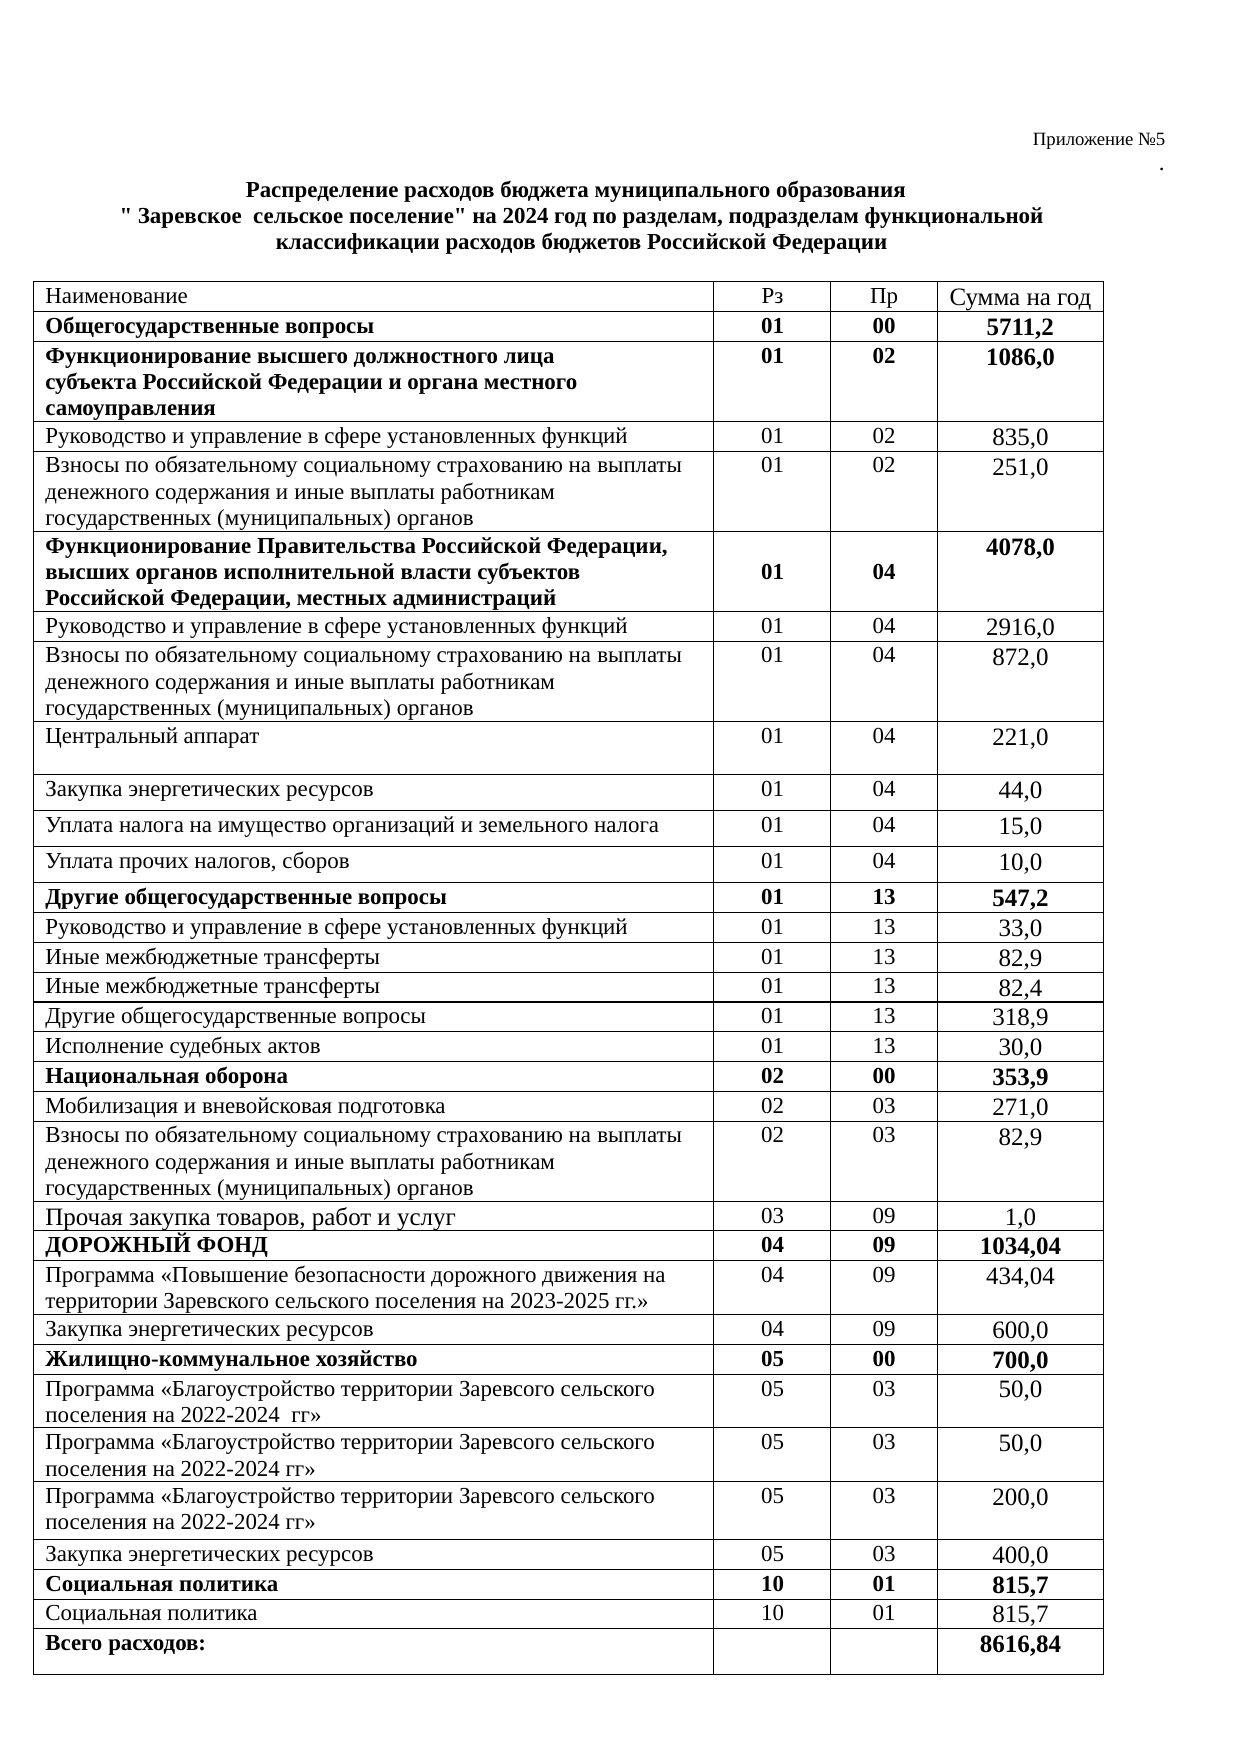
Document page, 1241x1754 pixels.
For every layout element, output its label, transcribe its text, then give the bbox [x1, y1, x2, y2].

table_cell 13 [831, 973, 937, 1001]
table_cell 04 [831, 847, 937, 882]
table_cell 872,0 [938, 642, 1103, 721]
table_cell 50,0 [938, 1428, 1103, 1481]
table_cell 547,2 [938, 883, 1103, 912]
table_header Рз [714, 282, 830, 311]
table_cell 03 [831, 1092, 937, 1121]
table_cell Функционирование Правительства Российской Федерации, высших органов исполнительной власти субъектов Российской Федерации, местных администраций [34, 532, 713, 611]
table_cell 13 [831, 1032, 937, 1061]
table_cell 10 [714, 1600, 830, 1628]
table_cell Общегосударственные вопросы [34, 312, 713, 341]
table_cell 01 [714, 943, 830, 972]
table_cell 01 [714, 775, 830, 810]
table_cell 04 [831, 642, 937, 721]
table_cell 01 [714, 312, 830, 341]
table_cell ДОРОЖНЫЙ ФОНД [34, 1231, 713, 1260]
table_cell 01 [714, 452, 830, 531]
table_cell 8616,84 [938, 1629, 1103, 1673]
table_cell 02 [831, 452, 937, 531]
table_cell 09 [831, 1202, 937, 1230]
table_cell 00 [831, 1062, 937, 1091]
table_cell Другие общегосударственные вопросы [34, 1003, 713, 1031]
table_cell 815,7 [938, 1570, 1103, 1598]
table_cell 02 [714, 1092, 830, 1121]
table_cell 01 [714, 811, 830, 846]
table_cell 02 [831, 422, 937, 451]
table_cell Функционирование высшего должностного лица субъекта Российской Федерации и органа местного самоуправления [34, 342, 713, 421]
table_cell 04 [831, 811, 937, 846]
table_cell 1034,04 [938, 1231, 1103, 1260]
table_cell 03 [831, 1375, 937, 1427]
table_cell 01 [714, 1032, 830, 1061]
table_cell 01 [714, 722, 830, 774]
table_cell 04 [831, 612, 937, 641]
table_cell Социальная политика [34, 1600, 713, 1628]
table_cell Руководство и управление в сфере установленных функций [34, 612, 713, 641]
table_cell Руководство и управление в сфере установленных функций [34, 422, 713, 451]
table_cell 03 [831, 1482, 937, 1539]
table_cell Взносы по обязательному социальному страхованию на выплаты денежного содержания и иные выплаты работникам государственных (муниципальных) органов [34, 642, 713, 721]
table_cell 434,04 [938, 1261, 1103, 1314]
table_cell 15,0 [938, 811, 1103, 846]
table_cell Программа «Повышение безопасности дорожного движения на территории Заревского сельского поселения на 2023-2025 гг.» [34, 1261, 713, 1314]
table_cell 09 [831, 1315, 937, 1344]
table_cell 04 [831, 532, 937, 611]
table_cell Уплата прочих налогов, сборов [34, 847, 713, 882]
table_cell 13 [831, 1003, 937, 1031]
table_cell 01 [714, 642, 830, 721]
table_cell 04 [714, 1261, 830, 1314]
table_cell 221,0 [938, 722, 1103, 774]
table_cell Взносы по обязательному социальному страхованию на выплаты денежного содержания и иные выплаты работникам государственных (муниципальных) органов [34, 452, 713, 531]
table_cell Мобилизация и вневойсковая подготовка [34, 1092, 713, 1121]
table_cell 04 [831, 722, 937, 774]
table_cell 02 [831, 342, 937, 421]
table_cell Социальная политика [34, 1570, 713, 1598]
table_cell Другие общегосударственные вопросы [34, 883, 713, 912]
table_cell 00 [831, 312, 937, 341]
table_cell Жилищно-коммунальное хозяйство [34, 1345, 713, 1373]
table_cell 33,0 [938, 913, 1103, 942]
table_cell 01 [714, 883, 830, 912]
table_cell 05 [714, 1482, 830, 1539]
table_cell 318,9 [938, 1003, 1103, 1031]
table_cell 05 [714, 1428, 830, 1481]
table_cell 13 [831, 883, 937, 912]
table_cell 200,0 [938, 1482, 1103, 1539]
table_cell Уплата налога на имущество организаций и земельного налога [34, 811, 713, 846]
table_cell 13 [831, 943, 937, 972]
text . [75, 149, 1165, 176]
table_cell 05 [714, 1345, 830, 1373]
table_cell 353,9 [938, 1062, 1103, 1091]
table_cell 05 [714, 1375, 830, 1427]
table_cell Прочая закупка товаров, работ и услуг [34, 1202, 713, 1230]
table_cell 02 [714, 1122, 830, 1201]
table_cell 1086,0 [938, 342, 1103, 421]
table_cell Программа «Благоустройство территории Заревсого сельского поселения на 2022-2024 гг» [34, 1428, 713, 1481]
table_cell 04 [714, 1231, 830, 1260]
table_cell 09 [831, 1261, 937, 1314]
table_cell 271,0 [938, 1092, 1103, 1121]
table_cell Национальная оборона [34, 1062, 713, 1091]
table_cell 03 [714, 1202, 830, 1230]
table_cell 01 [714, 612, 830, 641]
table_cell 01 [831, 1570, 937, 1598]
table_cell 10,0 [938, 847, 1103, 882]
table_cell 1,0 [938, 1202, 1103, 1230]
table_cell 01 [714, 973, 830, 1001]
table_cell 03 [831, 1540, 937, 1569]
table_cell 03 [831, 1122, 937, 1201]
table_cell [714, 1629, 830, 1673]
table_cell 05 [714, 1540, 830, 1569]
table_cell 400,0 [938, 1540, 1103, 1569]
table_cell 04 [714, 1315, 830, 1344]
table_cell 251,0 [938, 452, 1103, 531]
table_cell 700,0 [938, 1345, 1103, 1373]
table_cell 10 [714, 1570, 830, 1598]
table_cell Всего расходов: [34, 1629, 713, 1673]
table_cell 82,4 [938, 973, 1103, 1001]
table_cell 01 [714, 532, 830, 611]
table_cell 04 [831, 775, 937, 810]
table_cell Исполнение судебных актов [34, 1032, 713, 1061]
table_header Наименование [34, 282, 713, 311]
table_cell Закупка энергетических ресурсов [34, 775, 713, 810]
table_cell 13 [831, 913, 937, 942]
table_cell 5711,2 [938, 312, 1103, 341]
table_cell Иные межбюджетные трансферты [34, 943, 713, 972]
table_cell Иные межбюджетные трансферты [34, 973, 713, 1001]
table_cell 01 [714, 847, 830, 882]
table_cell Центральный аппарат [34, 722, 713, 774]
table_cell 03 [831, 1428, 937, 1481]
table_cell 835,0 [938, 422, 1103, 451]
table_cell Взносы по обязательному социальному страхованию на выплаты денежного содержания и иные выплаты работникам государственных (муниципальных) органов [34, 1122, 713, 1201]
table_cell 09 [831, 1231, 937, 1260]
table_cell 01 [831, 1600, 937, 1628]
table_cell 82,9 [938, 943, 1103, 972]
table_cell Закупка энергетических ресурсов [34, 1540, 713, 1569]
table_cell Закупка энергетических ресурсов [34, 1315, 713, 1344]
table_cell 01 [714, 422, 830, 451]
table_cell 2916,0 [938, 612, 1103, 641]
table_cell Руководство и управление в сфере установленных функций [34, 913, 713, 942]
text Приложение №5 [75, 128, 1165, 149]
table_cell 50,0 [938, 1375, 1103, 1427]
table_cell 30,0 [938, 1032, 1103, 1061]
table_cell 02 [714, 1062, 830, 1091]
table_cell 44,0 [938, 775, 1103, 810]
table_cell [831, 1629, 937, 1673]
table_cell Программа «Благоустройство территории Заревсого сельского поселения на 2022-2024 гг» [34, 1375, 713, 1427]
table_cell 4078,0 [938, 532, 1103, 611]
table_cell Программа «Благоустройство территории Заревсого сельского поселения на 2022-2024 гг» [34, 1482, 713, 1539]
table_cell 815,7 [938, 1600, 1103, 1628]
table_header Сумма на год [938, 282, 1103, 311]
table_cell 01 [714, 1003, 830, 1031]
table_cell 600,0 [938, 1315, 1103, 1344]
table_header Распределение расходов бюджета муниципального образования " Заревское сельское поселение" на 2024 год по разделам, подразделам функциональной классификации расходов бюджетов Российской Федерации [17, 176, 1146, 255]
table_cell 82,9 [938, 1122, 1103, 1201]
table_header Пр [831, 282, 937, 311]
table_cell 01 [714, 913, 830, 942]
table_cell 00 [831, 1345, 937, 1373]
table_cell 01 [714, 342, 830, 421]
